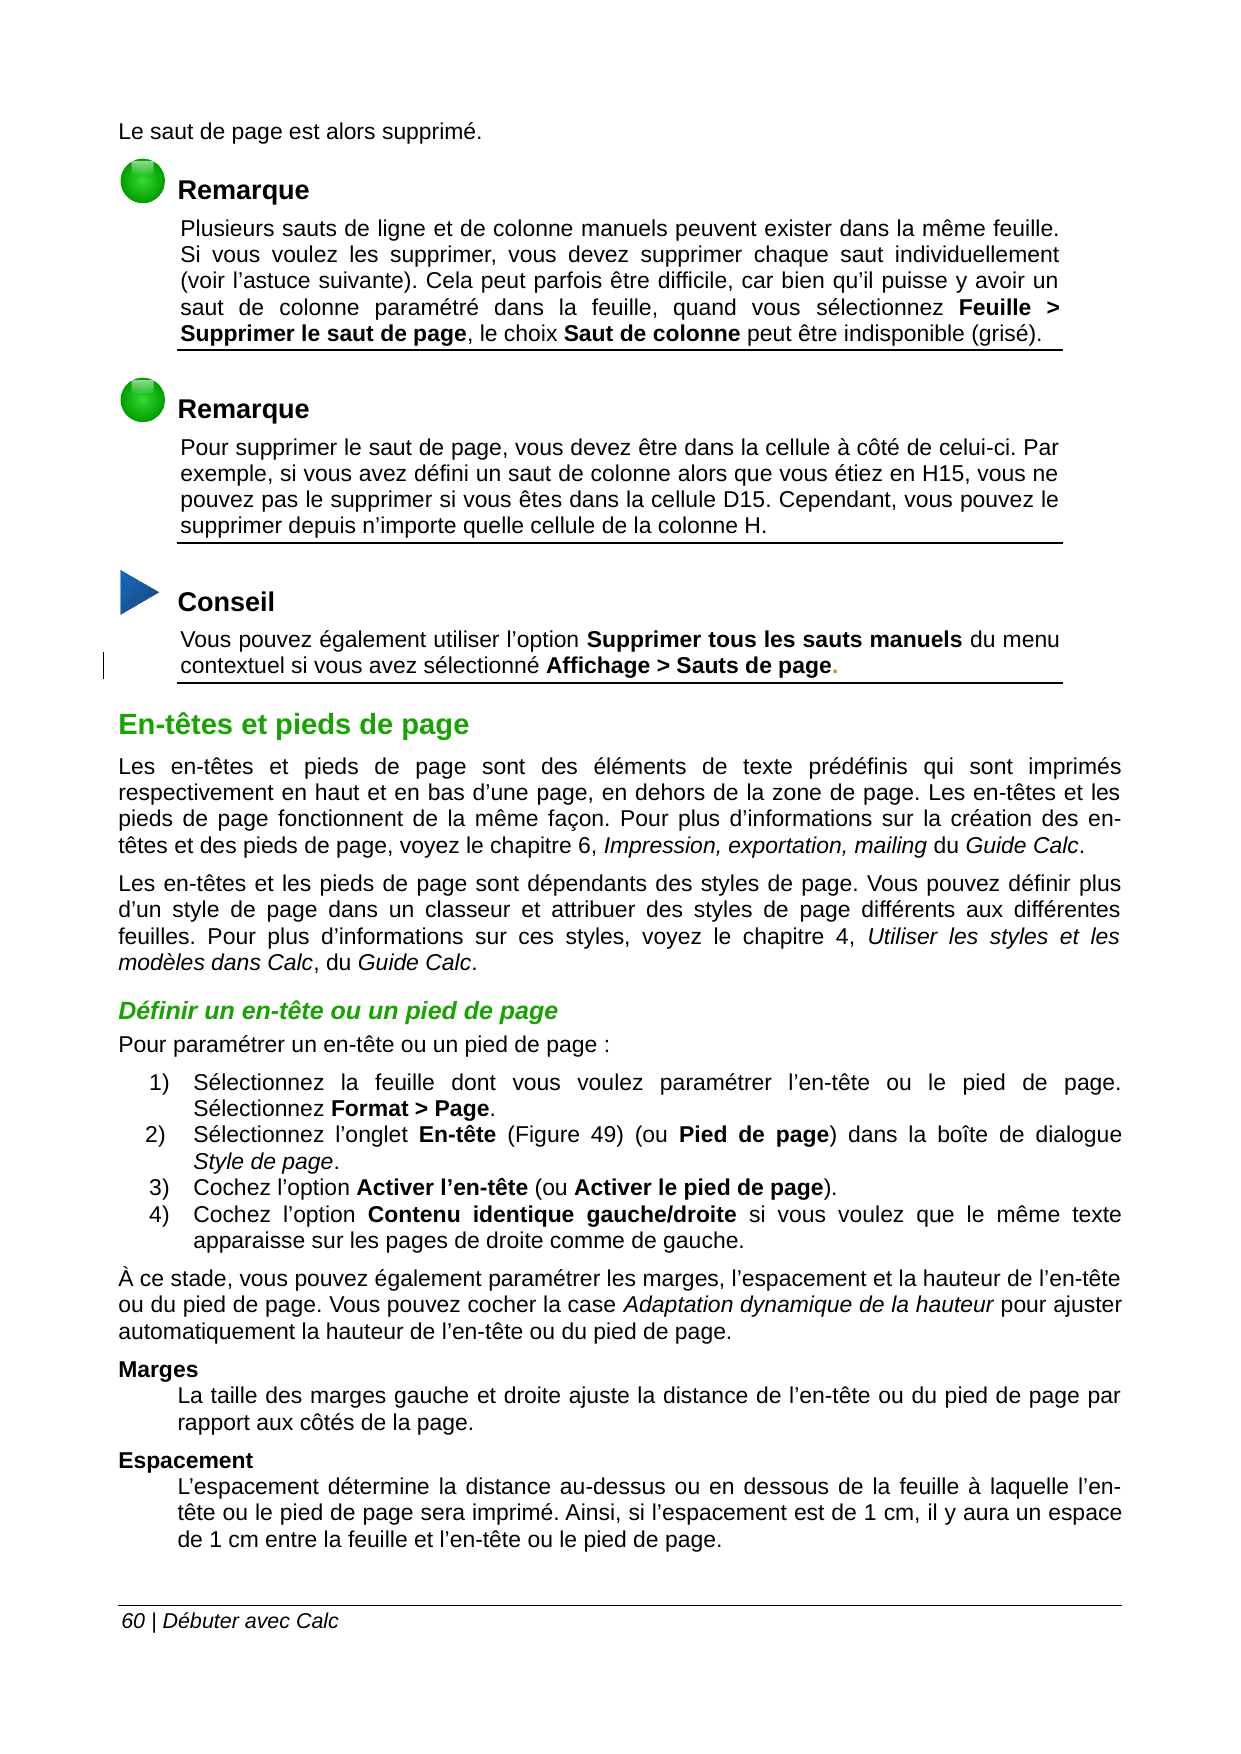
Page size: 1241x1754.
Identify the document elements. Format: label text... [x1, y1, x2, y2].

text Espacement [118, 1447, 1122, 1473]
list Cochez l’option Activer l’en-tête (ou Activer le pied de page). [169, 1174, 1122, 1201]
text Marges [118, 1356, 1122, 1382]
text Pour paramétrer un en-tête ou un pied de page : [118, 1031, 1122, 1057]
text Vous pouvez également utiliser l’option Supprimer tous les sauts manuels du menu contextuel si vous avez sélectionné Affichage > Sauts de page. [177, 623, 1063, 682]
text Les en-têtes et les pieds de page sont dépendants des styles de page. Vous pouvez définir plus d’un style de page dans un classeur et attribuer des styles de page différents aux différentes feuilles. Pour plus d’informations sur ces styles, voyez le chapitre 4, Utiliser les styles et les modèles dans Calc, du Guide Calc. [118, 870, 1122, 975]
text L’espacement détermine la distance au-dessus ou en dessous de la feuille à laquelle l’en-tête ou le pied de page sera imprimé. Ainsi, si l’espacement est de 1 cm, il y aura un espace de 1 cm entre la feuille et l’en-tête ou le pied de page. [177, 1473, 1122, 1552]
text Les en-têtes et pieds de page sont des éléments de texte prédéfinis qui sont imprimés respectivement en haut et en bas d’une page, en dehors de la zone de page. Les en-têtes et les pieds de page fonctionnent de la même façon. Pour plus d’informations sur la création des en-têtes et des pieds de page, voyez le chapitre 6, Impression, exportation, mailing du Guide Calc. [118, 753, 1122, 858]
text À ce stade, vous pouvez également paramétrer les marges, l’espacement et la hauteur de l’en-tête ou du pied de page. Vous pouvez cocher la case Adaptation dynamique de la hauteur pour ajuster automatiquement la hauteur de l’en-tête ou du pied de page. [118, 1265, 1122, 1344]
subtitle Remarque [118, 156, 1122, 206]
subtitle En-têtes et pieds de page [118, 707, 1122, 741]
subtitle Conseil [118, 568, 1122, 617]
subtitle Remarque [118, 375, 1122, 424]
subtitle Définir un en-tête ou un pied de page [118, 996, 1122, 1025]
list Cochez l’option Contenu identique gauche/droite si vous voulez que le même texte apparaisse sur les pages de droite comme de gauche. [169, 1201, 1122, 1253]
text Pour supprimer le saut de page, vous devez être dans la cellule à côté de celui-ci. Par exemple, si vous avez défini un saut de colonne alors que vous étiez en H15, vous ne pouvez pas le supprimer si vous êtes dans la cellule D15. Cependant, vous pouvez le supprimer depuis n’importe quelle cellule de la colonne H. [177, 430, 1063, 542]
list Sélectionnez la feuille dont vous voulez paramétrer l’en-tête ou le pied de page. Sélectionnez Format > Page. [169, 1069, 1122, 1121]
text Le saut de page est alors supprimé. [118, 118, 1122, 144]
text La taille des marges gauche et droite ajuste la distance de l’en-tête ou du pied de page par rapport aux côtés de la page. [177, 1382, 1122, 1435]
text Plusieurs sauts de ligne et de colonne manuels peuvent exister dans la même feuille. Si vous voulez les supprimer, vous devez supprimer chaque saut individuellement (voir l’astuce suivante). Cela peut parfois être difficile, car bien qu’il puisse y avoir un saut de colonne paramétré dans la feuille, quand vous sélectionnez Feuille > Supprimer le saut de page, le choix Saut de colonne peut être indisponible (grisé). [177, 212, 1063, 349]
list Sélectionnez l’onglet En-tête (Figure 49) (ou Pied de page) dans la boîte de dialogue Style de page. [165, 1121, 1122, 1174]
